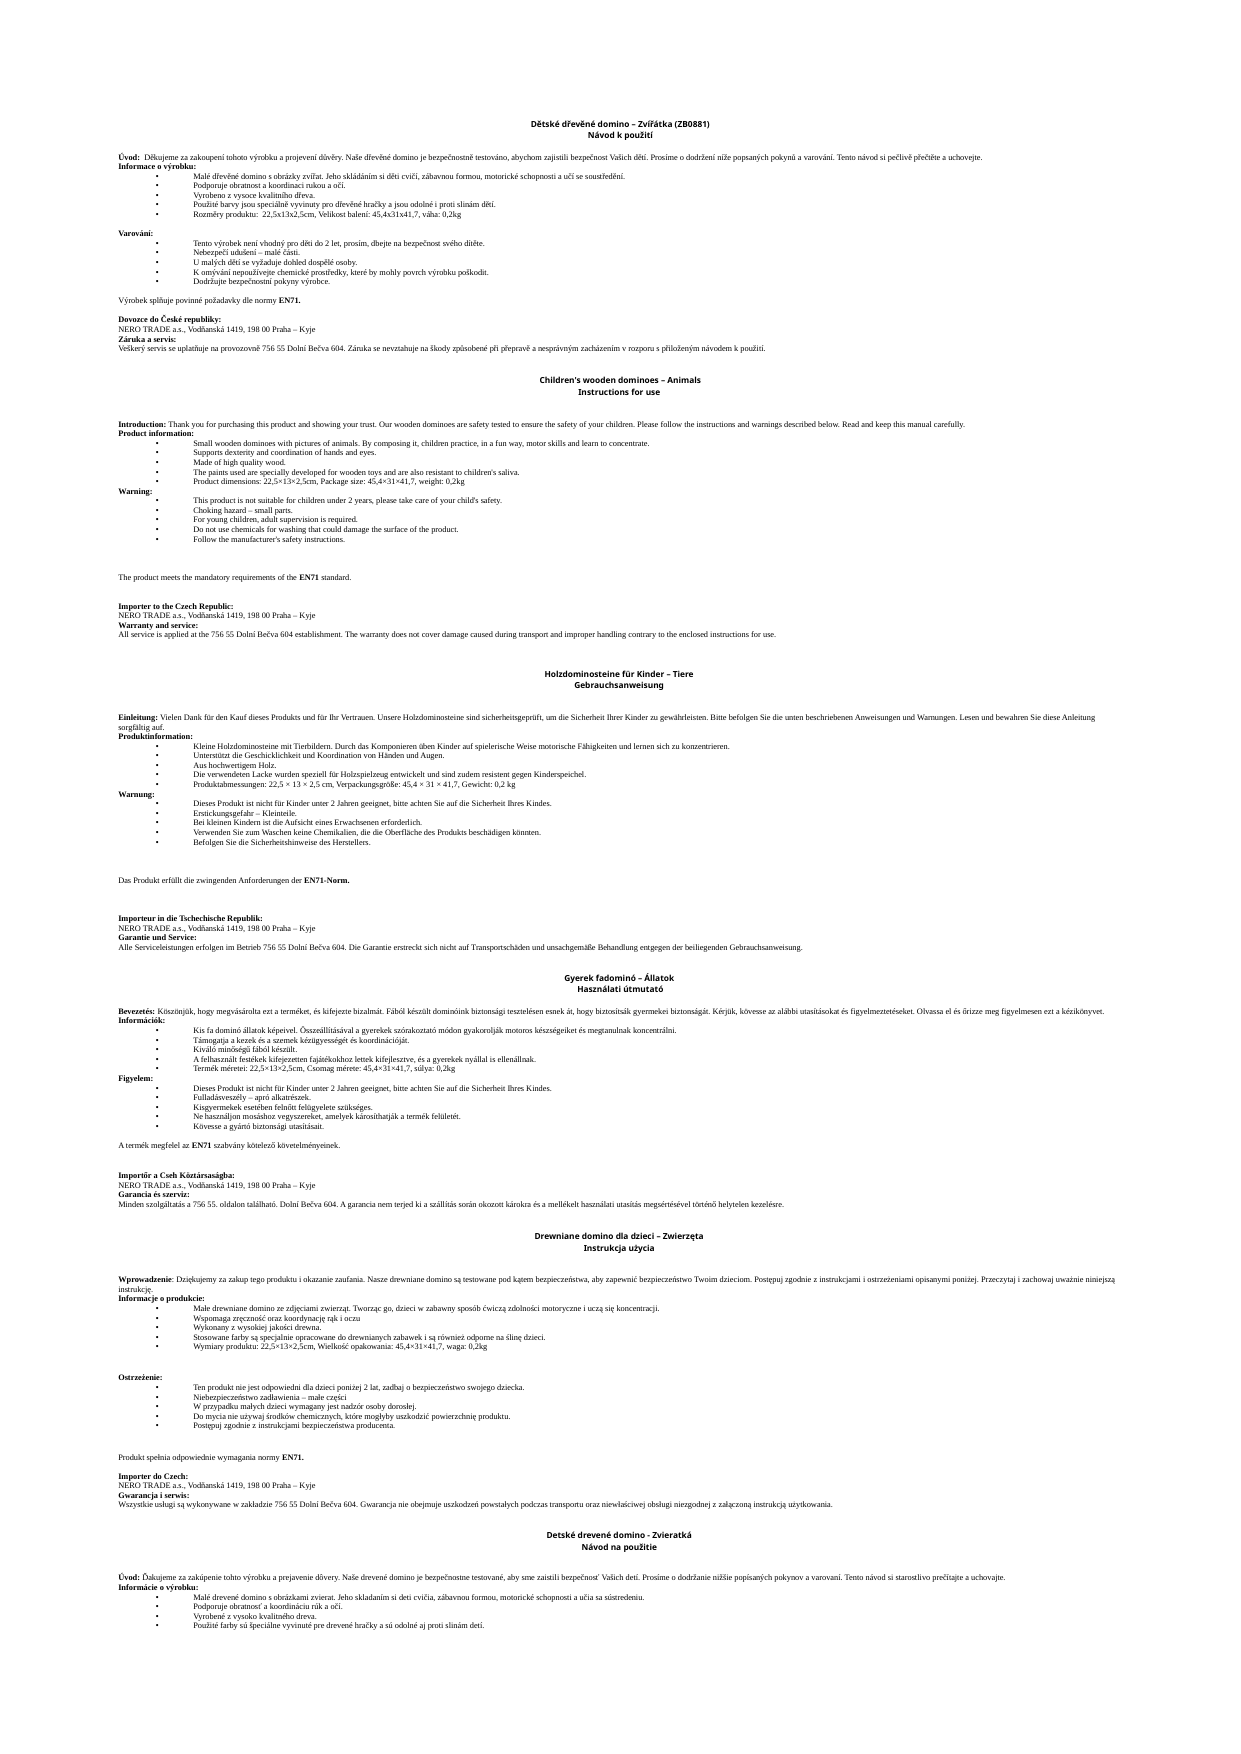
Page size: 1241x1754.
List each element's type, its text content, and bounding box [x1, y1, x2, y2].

list Erstickungsgefahr – Kleinteile. [156, 808, 1122, 818]
text Alle Serviceleistungen erfolgen im Betrieb 756 55 Dolní Bečva 604. Die Garantie erstreckt sich nicht auf Transportschäden und unsachgemäße Behandlung entgegen der beiliegenden Gebrauchsanweisung. [118, 943, 1122, 952]
text Produktinformation: [118, 732, 1122, 741]
text Garantie und Service: [118, 933, 1122, 943]
list Ten produkt nie jest odpowiedni dla dzieci poniżej 2 lat, zadbaj o bezpieczeństwo swojego dziecka. [156, 1383, 1122, 1392]
list Postępuj zgodnie z instrukcjami bezpieczeństwa producenta. [156, 1421, 1122, 1431]
list Verwenden Sie zum Waschen keine Chemikalien, die die Oberfläche des Produkts beschädigen könnten. [156, 828, 1122, 837]
text NERO TRADE a.s., Vodňanská 1419, 198 00 Praha – Kyje [118, 611, 1122, 621]
list Vyrobeno z vysoce kvalitního dřeva. [156, 191, 1122, 200]
list Małe drewniane domino ze zdjęciami zwierząt. Tworząc go, dzieci w zabawny sposób ćwiczą zdolności motoryczne i uczą się koncentracji. [156, 1304, 1122, 1313]
text NERO TRADE a.s., Vodňanská 1419, 198 00 Praha – Kyje [118, 923, 1122, 933]
text Introduction: Thank you for purchasing this product and showing your trust. Our wooden dominoes are safety tested to ensure the safety of your children. Please follow the instructions and warnings described below. Read and keep this manual carefully. [118, 419, 1122, 429]
list Podporuje obratnost a koordinaci rukou a očí. [156, 181, 1122, 191]
text NERO TRADE a.s., Vodňanská 1419, 198 00 Praha – Kyje [118, 1481, 1122, 1491]
list Dodržujte bezpečnostní pokyny výrobce. [156, 277, 1122, 286]
list Kisgyermekek esetében felnőtt felügyelete szükséges. [156, 1102, 1122, 1112]
list U malých dětí se vyžaduje dohled dospělé osoby. [156, 258, 1122, 267]
list Stosowane farby są specjalnie opracowane do drewnianych zabawek i są również odporne na ślinę dzieci. [156, 1332, 1122, 1342]
text Gwarancja i serwis: [118, 1491, 1122, 1500]
list Die verwendeten Lacke wurden speziell für Holzspielzeug entwickelt und sind zudem resistent gegen Kinderspeichel. [156, 770, 1122, 780]
list Kis fa dominó állatok képeivel. Összeállításával a gyerekek szórakoztató módon gyakorolják motoros készségeiket és megtanulnak koncentrálni. [156, 1026, 1122, 1035]
text Warnung: [118, 789, 1122, 799]
text Wszystkie usługi są wykonywane w zakładzie 756 55 Dolní Bečva 604. Gwarancja nie obejmuje uszkodzeń powstałych podczas transportu oraz niewłaściwej obsługi niezgodnej z załączoną instrukcją użytkowania. [118, 1500, 1122, 1510]
list Small wooden dominoes with pictures of animals. By composing it, children practice, in a fun way, motor skills and learn to concentrate. [156, 438, 1122, 448]
list Fulladásveszély – apró alkatrészek. [156, 1093, 1122, 1102]
text Importeur in die Tschechische Republik: [118, 914, 1122, 923]
text Product information: [118, 429, 1122, 438]
text NERO TRADE a.s., Vodňanská 1419, 198 00 Praha – Kyje [118, 1180, 1122, 1190]
list Dieses Produkt ist nicht für Kinder unter 2 Jahren geeignet, bitte achten Sie auf die Sicherheit Ihres Kindes. [156, 1083, 1122, 1093]
text Informace o výrobku: [118, 162, 1122, 171]
list Made of high quality wood. [156, 458, 1122, 467]
text Varování: [118, 229, 1122, 238]
text Holzdominosteine für Kinder – Tiere [118, 668, 1122, 680]
list For young children, adult supervision is required. [156, 515, 1122, 525]
list Ne használjon mosáshoz vegyszereket, amelyek károsíthatják a termék felületét. [156, 1112, 1122, 1122]
text Gyerek fadominó – Állatok [118, 973, 1122, 984]
list Befolgen Sie die Sicherheitshinweise des Herstellers. [156, 837, 1122, 847]
list Product dimensions: 22,5×13×2,5cm, Package size: 45,4×31×41,7, weight: 0,2kg [156, 477, 1122, 486]
list Supports dexterity and coordination of hands and eyes. [156, 448, 1122, 458]
text Návod na použitie [118, 1541, 1122, 1553]
list A felhasznált festékek kifejezetten fajátékokhoz lettek kifejlesztve, és a gyerekek nyállal is ellenállnak. [156, 1054, 1122, 1064]
list Produktabmessungen: 22,5 × 13 × 2,5 cm, Verpackungsgröße: 45,4 × 31 × 41,7, Gewicht: 0,2 kg [156, 780, 1122, 789]
text Children's wooden dominoes – Animals [118, 375, 1122, 386]
text A termék megfelel az EN71 szabvány kötelező követelményeinek. [118, 1141, 1122, 1150]
text The product meets the mandatory requirements of the EN71 standard. [118, 573, 1122, 582]
text Importőr a Cseh Köztársaságba: [118, 1171, 1122, 1180]
text Úvod: Ďakujeme za zakúpenie tohto výrobku a prejavenie dôvery. Naše drevené domino je bezpečnostne testované, aby sme zaistili bezpečnosť Vašich detí. Prosíme o dodržanie nižšie popísaných pokynov a varovaní. Tento návod si starostlivo prečítajte a uchovajte. [118, 1573, 1122, 1583]
text Importer do Czech: [118, 1471, 1122, 1481]
text Instructions for use [118, 386, 1122, 398]
text Figyelem: [118, 1074, 1122, 1083]
text Das Produkt erfüllt die zwingenden Anforderungen der EN71-Norm. [118, 876, 1122, 885]
text Návod k použití [118, 129, 1122, 141]
list The paints used are specially developed for wooden toys and are also resistant to children's saliva. [156, 467, 1122, 477]
text Dovozce do České republiky: [118, 315, 1122, 325]
text Informacje o produkcie: [118, 1294, 1122, 1304]
list W przypadku małych dzieci wymagany jest nadzór osoby dorosłej. [156, 1402, 1122, 1411]
list Kiváló minőségű fából készült. [156, 1045, 1122, 1054]
text Veškerý servis se uplatňuje na provozovně 756 55 Dolní Bečva 604. Záruka se nevztahuje na škody způsobené při přepravě a nesprávným zacházením v rozporu s přiloženým návodem k použití. [118, 344, 1122, 353]
list Wykonany z wysokiej jakości drewna. [156, 1323, 1122, 1332]
list Použité barvy jsou speciálně vyvinuty pro dřevěné hračky a jsou odolné i proti slinám dětí. [156, 200, 1122, 210]
list K omývání nepoužívejte chemické prostředky, které by mohly povrch výrobku poškodit. [156, 267, 1122, 277]
list Vyrobené z vysoko kvalitného dreva. [156, 1611, 1122, 1621]
list Tento výrobek není vhodný pro děti do 2 let, prosím, dbejte na bezpečnost svého dítěte. [156, 238, 1122, 248]
text Záruka a servis: [118, 334, 1122, 344]
text Ostrzeżenie: [118, 1373, 1122, 1383]
list Wymiary produktu: 22,5×13×2,5cm, Wielkość opakowania: 45,4×31×41,7, waga: 0,2kg [156, 1342, 1122, 1352]
text Warning: [118, 486, 1122, 496]
list Termék méretei: 22,5×13×2,5cm, Csomag mérete: 45,4×31×41,7, súlya: 0,2kg [156, 1064, 1122, 1074]
text Dětské dřevěné domino – Zvířátka (ZB0881) [118, 118, 1122, 129]
list Unterstützt die Geschicklichkeit und Koordination von Händen und Augen. [156, 751, 1122, 761]
list Rozměry produktu: 22,5x13x2,5cm, Velikost balení: 45,4x31x41,7, váha: 0,2kg [156, 210, 1122, 219]
list Použité farby sú špeciálne vyvinuté pre drevené hračky a sú odolné aj proti slinám detí. [156, 1621, 1122, 1631]
list Do mycia nie używaj środków chemicznych, które mogłyby uszkodzić powierzchnię produktu. [156, 1411, 1122, 1421]
text Információk: [118, 1016, 1122, 1026]
text Výrobek splňuje povinné požadavky dle normy EN71. [118, 296, 1122, 306]
text All service is applied at the 756 55 Dolní Bečva 604 establishment. The warranty does not cover damage caused during transport and improper handling contrary to the enclosed instructions for use. [118, 630, 1122, 640]
list Malé drevené domino s obrázkami zvierat. Jeho skladaním si deti cvičia, zábavnou formou, motorické schopnosti a učia sa sústredeniu. [156, 1592, 1122, 1602]
text Drewniane domino dla dzieci – Zwierzęta [118, 1231, 1122, 1242]
text Produkt spełnia odpowiednie wymagania normy EN71. [118, 1452, 1122, 1462]
list Nebezpečí udušení – malé části. [156, 248, 1122, 258]
text Importer to the Czech Republic: [118, 601, 1122, 611]
list Niebezpieczeństwo zadławienia – małe części [156, 1392, 1122, 1402]
list Dieses Produkt ist nicht für Kinder unter 2 Jahren geeignet, bitte achten Sie auf die Sicherheit Ihres Kindes. [156, 799, 1122, 808]
text NERO TRADE a.s., Vodňanská 1419, 198 00 Praha – Kyje [118, 325, 1122, 334]
text Instrukcja użycia [118, 1242, 1122, 1253]
text Gebrauchsanweisung [118, 680, 1122, 691]
list Choking hazard – small parts. [156, 506, 1122, 515]
list Kleine Holzdominosteine mit Tierbildern. Durch das Komponieren üben Kinder auf spielerische Weise motorische Fähigkeiten und lernen sich zu konzentrieren. [156, 741, 1122, 751]
list Aus hochwertigem Holz. [156, 761, 1122, 770]
list Támogatja a kezek és a szemek kézügyességét és koordinációját. [156, 1035, 1122, 1045]
list This product is not suitable for children under 2 years, please take care of your child's safety. [156, 496, 1122, 506]
text Detské drevené domino - Zvieratká [118, 1530, 1122, 1541]
text Minden szolgáltatás a 756 55. oldalon található. Dolní Bečva 604. A garancia nem terjed ki a szállítás során okozott károkra és a mellékelt használati utasítás megsértésével történő helytelen kezelésre. [118, 1199, 1122, 1209]
text Úvod: Děkujeme za zakoupení tohoto výrobku a projevení důvěry. Naše dřevěné domino je bezpečnostně testováno, abychom zajistili bezpečnost Vašich dětí. Prosíme o dodržení níže popsaných pokynů a varování. Tento návod si pečlivě přečtěte a uchovejte. [118, 152, 1122, 162]
list Do not use chemicals for washing that could damage the surface of the product. [156, 525, 1122, 534]
list Follow the manufacturer's safety instructions. [156, 534, 1122, 544]
list Malé dřevěné domino s obrázky zvířat. Jeho skládáním si děti cvičí, zábavnou formou, motorické schopnosti a učí se soustředění. [156, 171, 1122, 181]
list Kövesse a gyártó biztonsági utasításait. [156, 1122, 1122, 1131]
list Podporuje obratnosť a koordináciu rúk a očí. [156, 1602, 1122, 1611]
text Warranty and service: [118, 621, 1122, 630]
list Bei kleinen Kindern ist die Aufsicht eines Erwachsenen erforderlich. [156, 818, 1122, 828]
text Használati útmutató [118, 984, 1122, 995]
list Wspomaga zręczność oraz koordynację rąk i oczu [156, 1313, 1122, 1323]
text Einleitung: Vielen Dank für den Kauf dieses Produkts und für Ihr Vertrauen. Unsere Holzdominosteine sind sicherheitsgeprüft, um die Sicherheit Ihrer Kinder zu gewährleisten. Bitte befolgen Sie die unten beschriebenen Anweisungen und Warnungen. Lesen und bewahren Sie diese Anleitung sorgfältig auf. [118, 713, 1122, 732]
text Bevezetés: Köszönjük, hogy megvásárolta ezt a terméket, és kifejezte bizalmát. Fából készült dominóink biztonsági tesztelésen esnek át, hogy biztosítsák gyermekei biztonságát. Kérjük, kövesse az alábbi utasításokat és figyelmeztetéseket. Olvassa el és őrizze meg figyelmesen ezt a kézikönyvet. [118, 1007, 1122, 1016]
text Garancia és szerviz: [118, 1190, 1122, 1199]
text Wprowadzenie: Dziękujemy za zakup tego produktu i okazanie zaufania. Nasze drewniane domino są testowane pod kątem bezpieczeństwa, aby zapewnić bezpieczeństwo Twoim dzieciom. Postępuj zgodnie z instrukcjami i ostrzeżeniami opisanymi poniżej. Przeczytaj i zachowaj uważnie niniejszą instrukcję. [118, 1275, 1122, 1294]
text Informácie o výrobku: [118, 1583, 1122, 1592]
